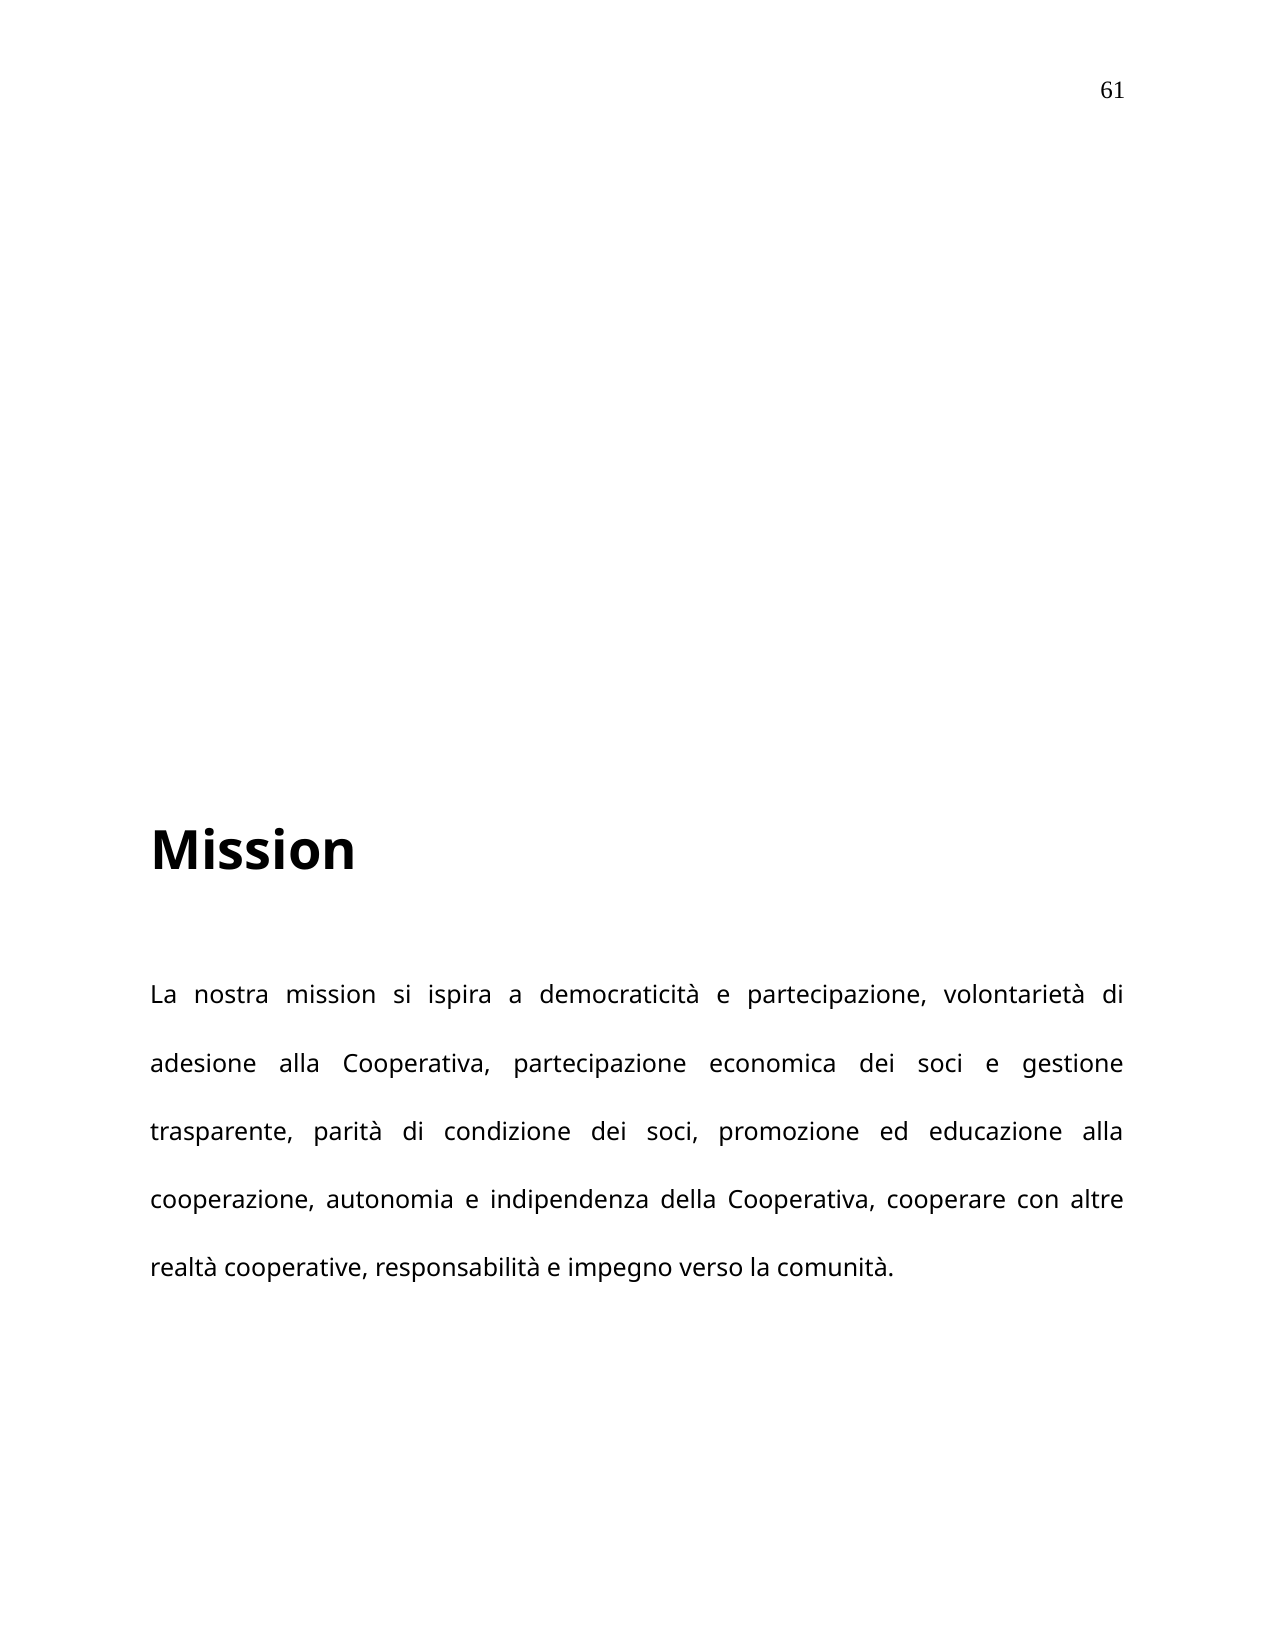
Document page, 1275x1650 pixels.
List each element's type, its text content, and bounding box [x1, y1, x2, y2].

text La nostra mission si ispira a democraticità e partecipazione, volontarietà di adesione alla Cooperativa, partecipazione economica dei soci e gestione trasparente, parità di condizione dei soci, promozione ed educazione alla cooperazione, autonomia e indipendenza della Cooperativa, cooperare con altre realtà cooperative, responsabilità e impegno verso la comunità. [150, 977, 1125, 1284]
text Mission [150, 812, 1125, 885]
